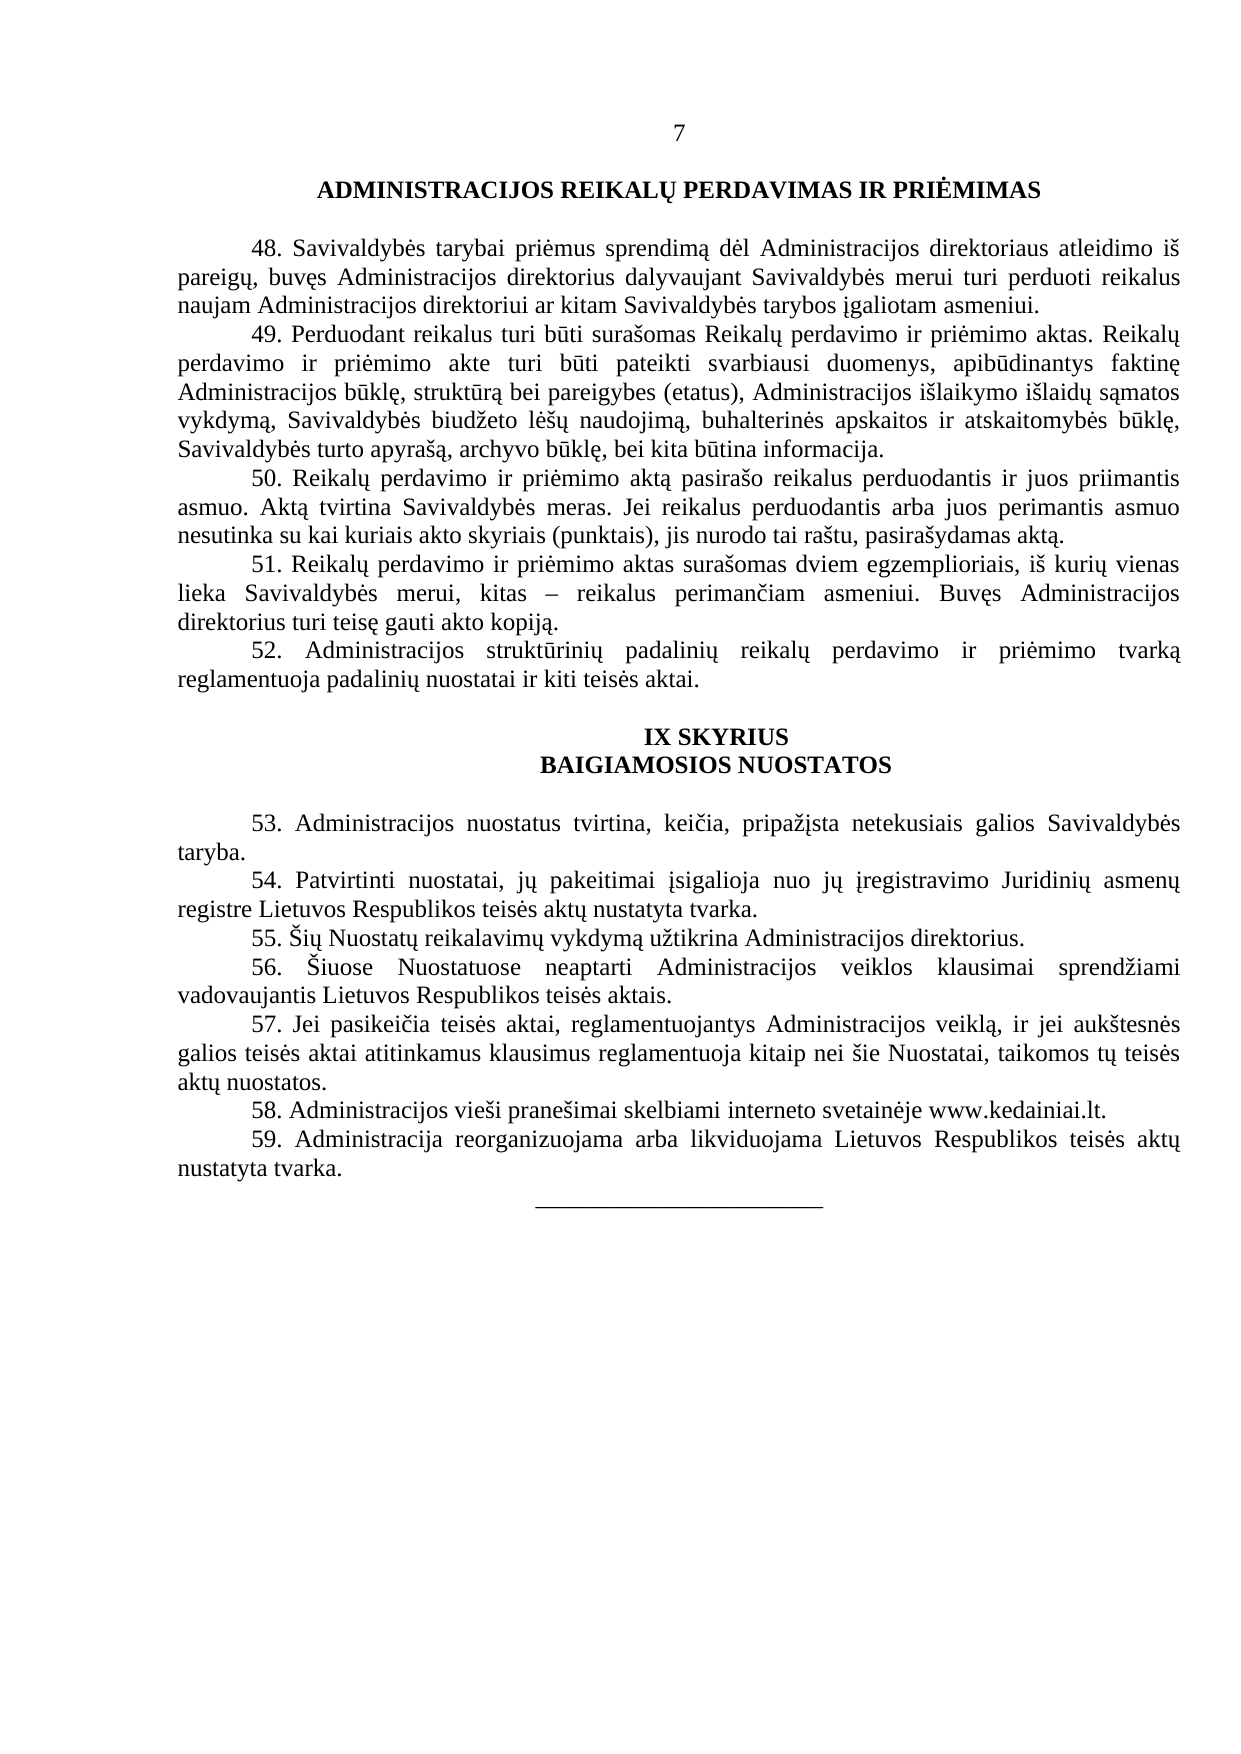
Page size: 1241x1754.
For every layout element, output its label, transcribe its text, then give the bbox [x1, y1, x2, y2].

text 55. Šių Nuostatų reikalavimų vykdymą užtikrina Administracijos direktorius. [177, 923, 1181, 952]
text 54. Patvirtinti nuostatai, jų pakeitimai įsigalioja nuo jų įregistravimo Juridinių asmenų registre Lietuvos Respublikos teisės aktų nustatyta tvarka. [177, 866, 1181, 923]
text BAIGIAMOSIOS NUOSTATOS [177, 751, 1181, 779]
text IX SKYRIUS [177, 722, 1181, 751]
text 53. Administracijos nuostatus tvirtina, keičia, pripažįsta netekusiais galios Savivaldybės taryba. [177, 808, 1181, 866]
text 49. Perduodant reikalus turi būti surašomas Reikalų perdavimo ir priėmimo aktas. Reikalų perdavimo ir priėmimo akte turi būti pateikti svarbiausi duomenys, apibūdinantys faktinę Administracijos būklę, struktūrą bei pareigybes (etatus), Administracijos išlaikymo išlaidų sąmatos vykdymą, Savivaldybės biudžeto lėšų naudojimą, buhalterinės apskaitos ir atskaitomybės būklę, Savivaldybės turto apyrašą, archyvo būklę, bei kita būtina informacija. [177, 319, 1181, 463]
text 58. Administracijos vieši pranešimai skelbiami interneto svetainėje www.kedainiai.lt. [177, 1096, 1181, 1124]
text ADMINISTRACIJOS REIKALŲ PERDAVIMAS IR PRIĖMIMAS [177, 176, 1181, 204]
text 57. Jei pasikeičia teisės aktai, reglamentuojantys Administracijos veiklą, ir jei aukštesnės galios teisės aktai atitinkamus klausimus reglamentuoja kitaip nei šie Nuostatai, taikomos tų teisės aktų nuostatos. [177, 1009, 1181, 1096]
text 50. Reikalų perdavimo ir priėmimo aktą pasirašo reikalus perduodantis ir juos priimantis asmuo. Aktą tvirtina Savivaldybės meras. Jei reikalus perduodantis arba juos perimantis asmuo nesutinka su kai kuriais akto skyriais (punktais), jis nurodo tai raštu, pasirašydamas aktą. [177, 463, 1181, 549]
text 51. Reikalų perdavimo ir priėmimo aktas surašomas dviem egzemplioriais, iš kurių vienas lieka Savivaldybės merui, kitas – reikalus perimančiam asmeniui. Buvęs Administracijos direktorius turi teisę gauti akto kopiją. [177, 549, 1181, 636]
text _______________________ [177, 1182, 1181, 1211]
text 59. Administracija reorganizuojama arba likviduojama Lietuvos Respublikos teisės aktų nustatyta tvarka. [177, 1124, 1181, 1182]
text 56. Šiuose Nuostatuose neaptarti Administracijos veiklos klausimai sprendžiami vadovaujantis Lietuvos Respublikos teisės aktais. [177, 952, 1181, 1009]
text 48. Savivaldybės tarybai priėmus sprendimą dėl Administracijos direktoriaus atleidimo iš pareigų, buvęs Administracijos direktorius dalyvaujant Savivaldybės merui turi perduoti reikalus naujam Administracijos direktoriui ar kitam Savivaldybės tarybos įgaliotam asmeniui. [177, 233, 1181, 319]
text 52. Administracijos struktūrinių padalinių reikalų perdavimo ir priėmimo tvarką reglamentuoja padalinių nuostatai ir kiti teisės aktai. [177, 636, 1181, 693]
